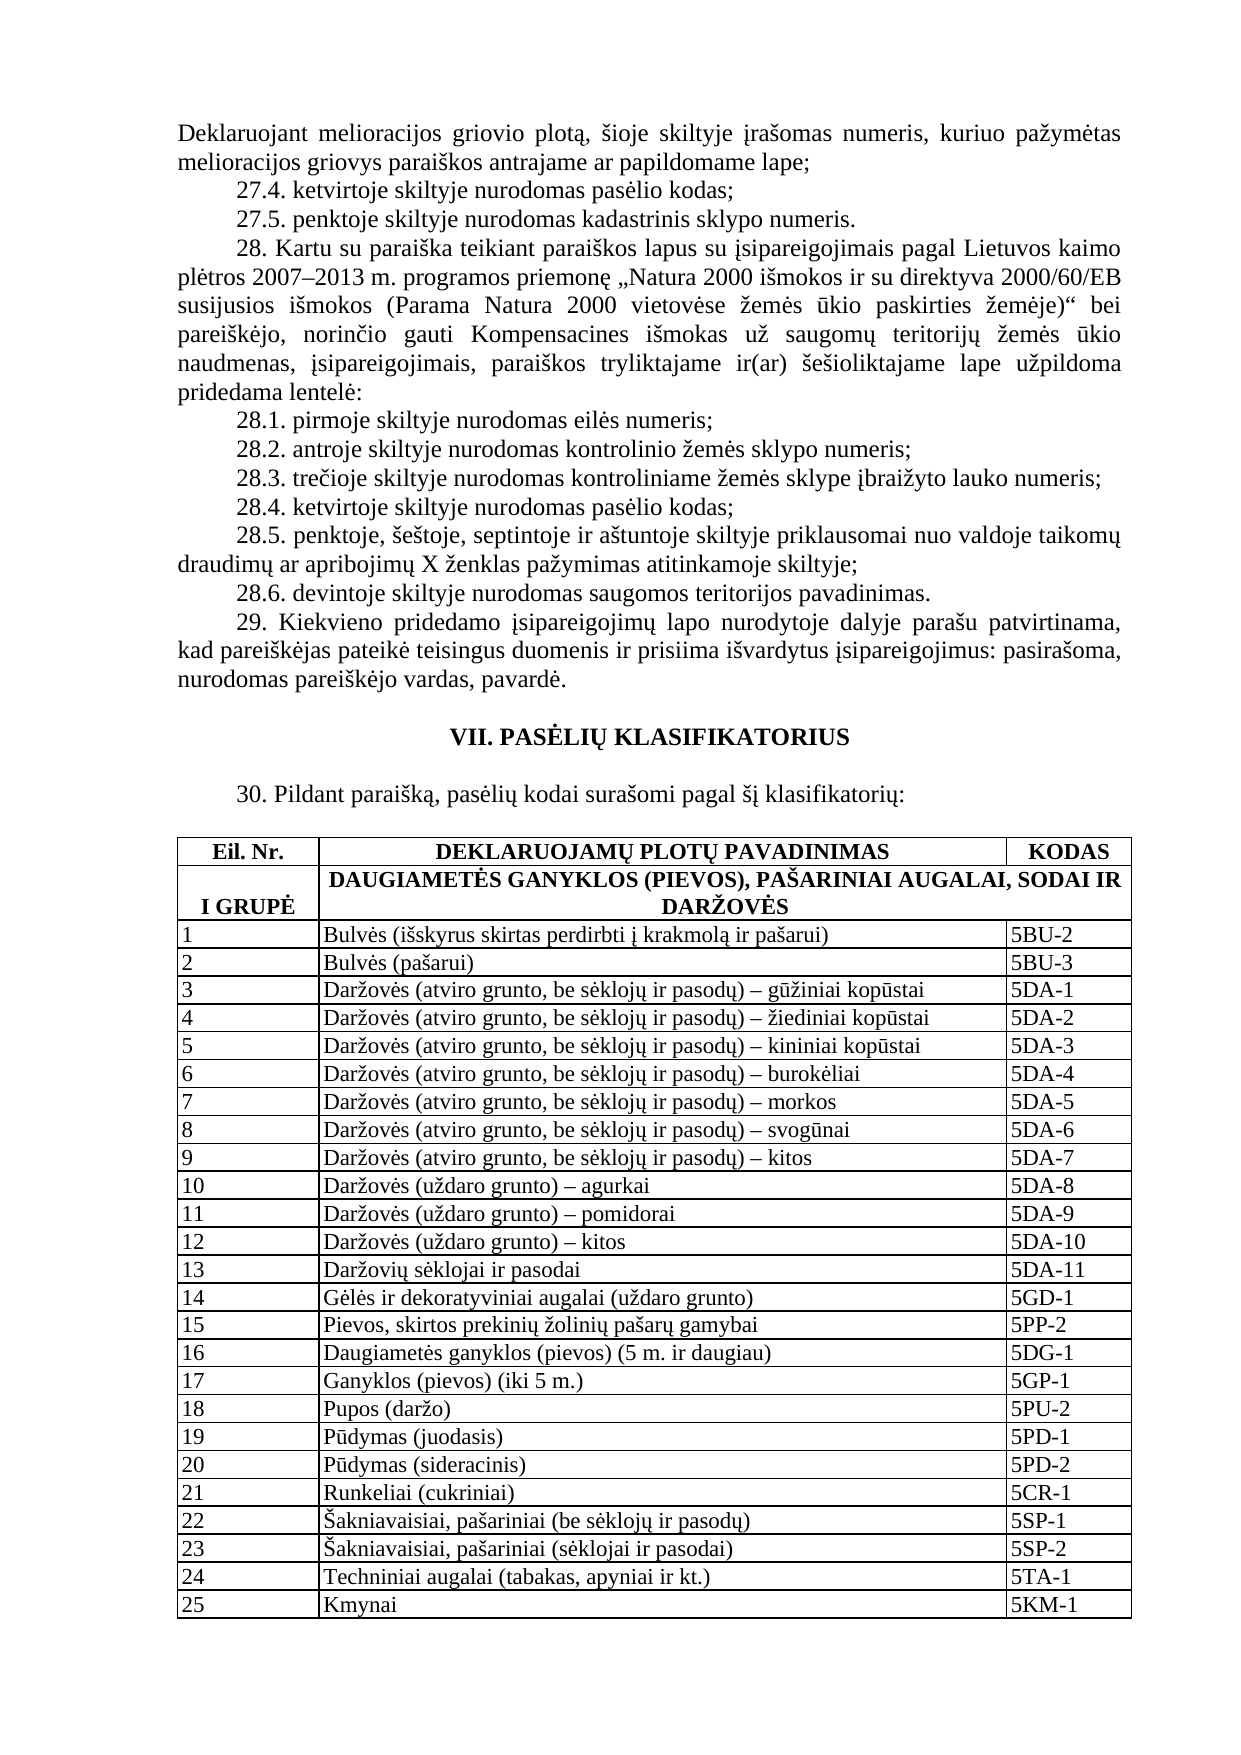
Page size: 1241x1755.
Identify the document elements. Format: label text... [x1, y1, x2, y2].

table_cell 5PD-1 [1127, 1423, 1131, 1449]
table_cell 5PD-2 [1127, 1451, 1131, 1477]
table_cell 5TA-1 [1127, 1563, 1131, 1589]
text 28.3. trečioje skiltyje nurodomas kontroliniame žemės sklype įbraižyto lauko numeris; [177, 463, 1122, 492]
text 29. Kiekvieno pridedamo įsipareigojimų lapo nurodytoje dalyje parašu patvirtinama, kad pareiškėjas pateikė teisingus duomenis ir prisiima išvardytus įsipareigojimus: pasirašoma, nurodomas pareiškėjo vardas, pavardė. [177, 607, 1122, 693]
table_cell 5DA-8 [1127, 1172, 1131, 1198]
table_cell 5CR-1 [1007, 1479, 1011, 1505]
table_cell 5BU-2 [1127, 921, 1131, 947]
table_cell 5DA-4 [1127, 1060, 1131, 1087]
text 28.4. ketvirtoje skiltyje nurodomas pasėlio kodas; [177, 492, 1122, 521]
table_cell 5DA-6 [1007, 1116, 1011, 1142]
table_cell 5BU-2 [1007, 921, 1011, 947]
table_cell 5TA-1 [1007, 1563, 1011, 1589]
table_cell 5SP-2 [1127, 1535, 1131, 1561]
table_cell 5GD-1 [1127, 1284, 1131, 1310]
table_cell 5BU-3 [1007, 949, 1011, 975]
table_cell 5DA-5 [1007, 1088, 1011, 1114]
table_cell 5DA-2 [1127, 1005, 1131, 1031]
table_cell 5DA-7 [1127, 1144, 1131, 1170]
table_cell 5DA-5 [1127, 1088, 1131, 1114]
table_cell 5DA-4 [1007, 1060, 1011, 1087]
table_cell 5SP-2 [1007, 1535, 1011, 1561]
table_cell 5BU-3 [1127, 949, 1131, 975]
table_cell 5DA-9 [1127, 1200, 1131, 1226]
table_cell 5DA-2 [1007, 1005, 1011, 1031]
table_cell 5DG-1 [1127, 1340, 1131, 1366]
table_cell 5DA-3 [1007, 1032, 1011, 1059]
table_header KODAS [1007, 838, 1011, 865]
table_cell 5PP-2 [1127, 1312, 1131, 1338]
table_cell 5SP-1 [1127, 1507, 1131, 1533]
text 28.5. penktoje, šeštoje, septintoje ir aštuntoje skiltyje priklausomai nuo valdoje taikomų draudimų ar apribojimų X ženklas pažymimas atitinkamoje skiltyje; [177, 521, 1122, 578]
table_cell 5KM-1 [1007, 1591, 1011, 1617]
table_cell 5DA-9 [1007, 1200, 1011, 1226]
text 27.4. ketvirtoje skiltyje nurodomas pasėlio kodas; [177, 176, 1122, 204]
table_cell 5DA-3 [1127, 1032, 1131, 1059]
table_cell 5DA-1 [1127, 977, 1131, 1003]
table_cell 5DA-8 [1007, 1172, 1011, 1198]
table_cell 5DA-1 [1007, 977, 1011, 1003]
table_cell 5PP-2 [1007, 1312, 1011, 1338]
table_cell 5SP-1 [1007, 1507, 1011, 1533]
table_cell 5DA-7 [1007, 1144, 1011, 1170]
table_cell 5DA-6 [1127, 1116, 1131, 1142]
table_header KODAS [1127, 838, 1131, 865]
text 27.5. penktoje skiltyje nurodomas kadastrinis sklypo numeris. [177, 204, 1122, 233]
text VII. PASĖLIŲ KLASIFIKATORIUS [177, 722, 1122, 751]
text Deklaruojant melioracijos griovio plotą, šioje skiltyje įrašomas numeris, kuriuo pažymėtas melioracijos griovys paraiškos antrajame ar papildomame lape; [177, 118, 1122, 176]
table_cell 5DG-1 [1007, 1340, 1011, 1366]
table_cell 5GP-1 [1127, 1367, 1131, 1394]
text 28.1. pirmoje skiltyje nurodomas eilės numeris; [177, 406, 1122, 434]
table_cell I GRUPĖ [178, 866, 318, 919]
text 28. Kartu su paraiška teikiant paraiškos lapus su įsipareigojimais pagal Lietuvos kaimo plėtros 2007–2013 m. programos priemonę „Natura 2000 išmokos ir su direktyva 2000/60/EB susijusios išmokos (Parama Natura 2000 vietovėse žemės ūkio paskirties žemėje)“ bei pareiškėjo, norinčio gauti Kompensacines išmokas už saugomų teritorijų žemės ūkio naudmenas, įsipareigojimais, paraiškos tryliktajame ir(ar) šešioliktajame lape užpildoma pridedama lentelė: [177, 233, 1122, 406]
table_cell 5CR-1 [1127, 1479, 1131, 1505]
table_cell 5GP-1 [1007, 1367, 1011, 1394]
table_cell 5KM-1 [1127, 1591, 1131, 1617]
table_cell 5GD-1 [1007, 1284, 1011, 1310]
table_cell 5PU-2 [1007, 1395, 1011, 1422]
text 30. Pildant paraišką, pasėlių kodai surašomi pagal šį klasifikatorių: [177, 779, 1122, 808]
text 28.6. devintoje skiltyje nurodomas saugomos teritorijos pavadinimas. [177, 578, 1122, 607]
table_cell 5PU-2 [1127, 1395, 1131, 1422]
table_cell 5PD-1 [1007, 1423, 1011, 1449]
table_cell 5PD-2 [1007, 1451, 1011, 1477]
text 28.2. antroje skiltyje nurodomas kontrolinio žemės sklypo numeris; [177, 434, 1122, 463]
